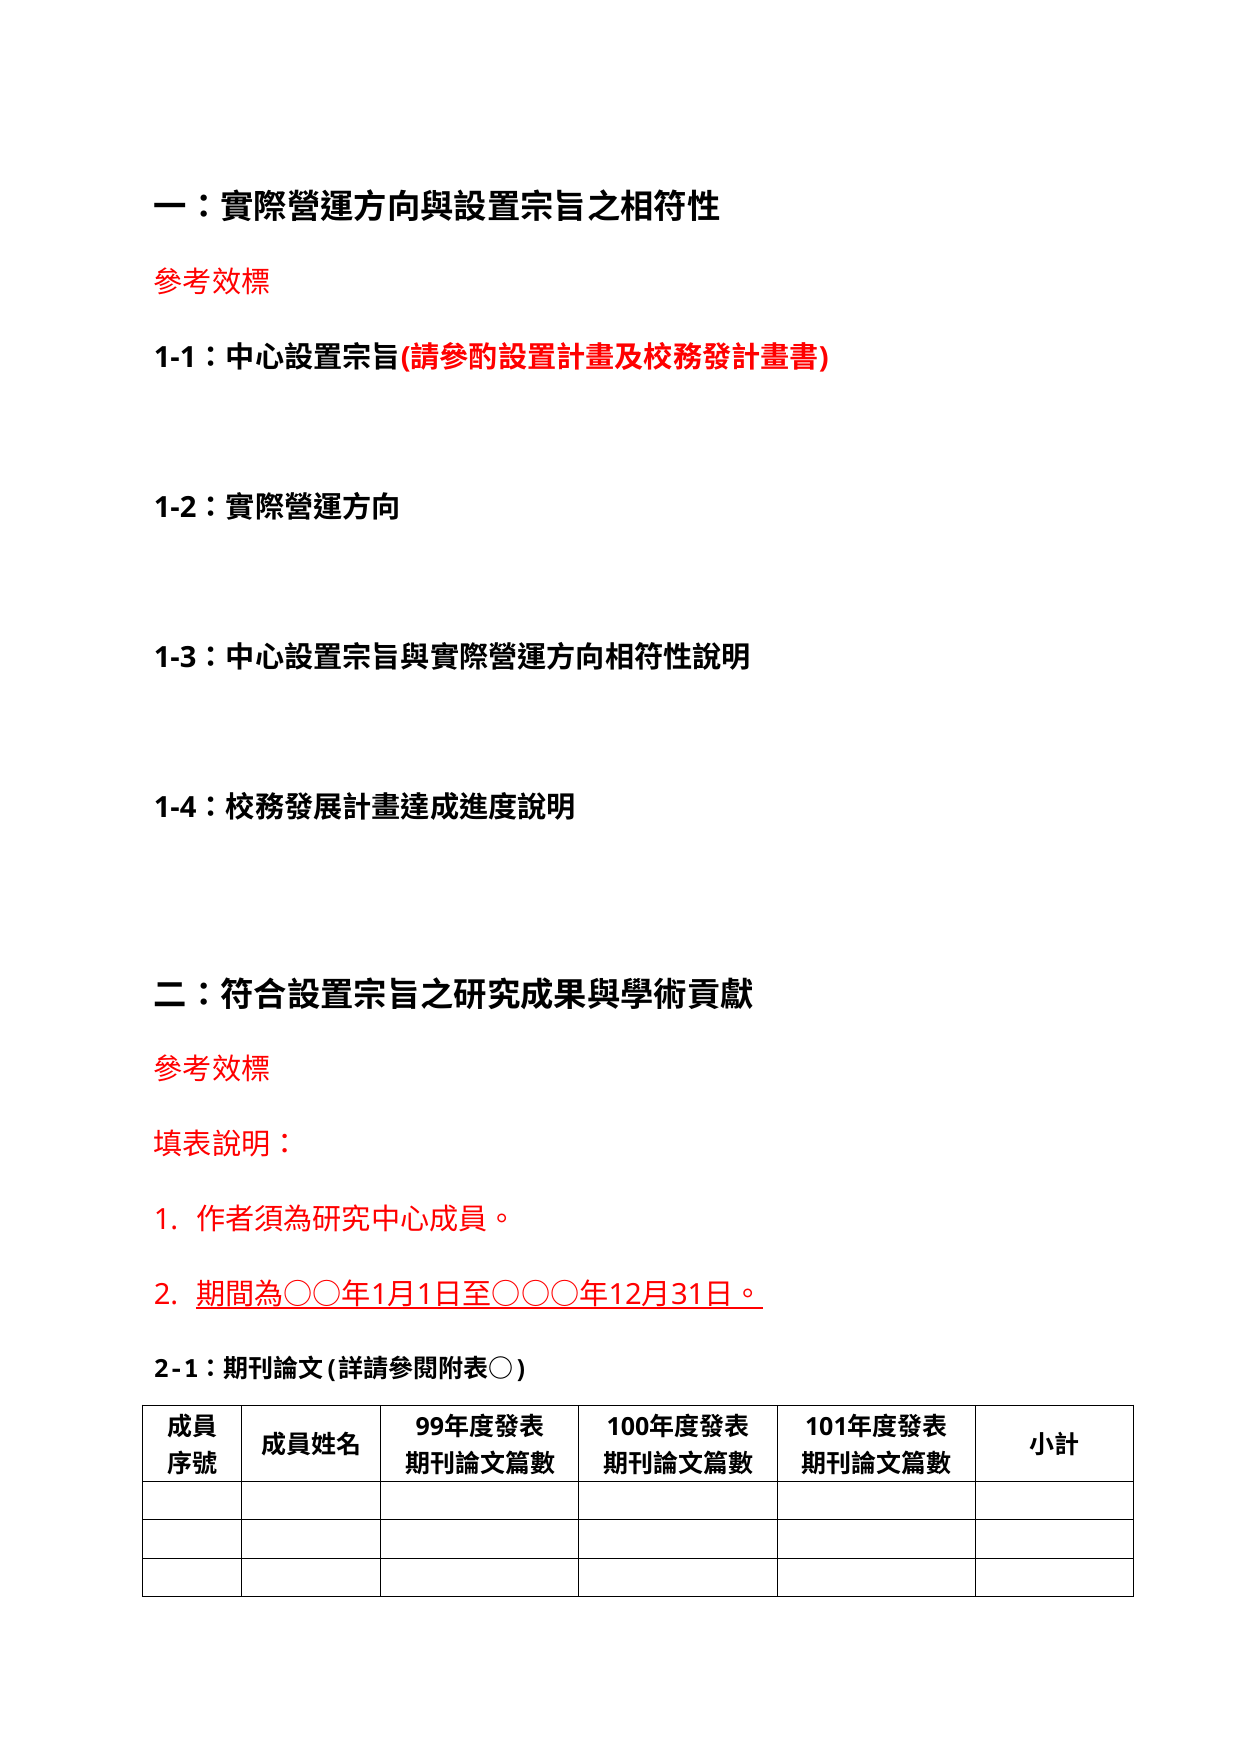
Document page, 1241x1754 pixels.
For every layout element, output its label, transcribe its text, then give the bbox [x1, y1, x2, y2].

table_cell [579, 1559, 777, 1596]
table_cell [778, 1482, 975, 1519]
table_header 成員 序號 [143, 1406, 241, 1481]
table_cell [143, 1559, 241, 1596]
text 1-1：中心設置宗旨(請參酌設置計畫及校務發計畫書) [153, 317, 1122, 392]
text 參考效標 [153, 242, 1122, 317]
table_cell [143, 1482, 241, 1519]
table_cell [242, 1482, 380, 1519]
table_cell [579, 1520, 777, 1558]
table_cell [381, 1559, 578, 1596]
table_cell [778, 1559, 975, 1596]
text 2-1：期刊論文(詳請參閱附表○) [153, 1348, 1122, 1386]
text 1-4：校務發展計畫達成進度說明 [153, 767, 1122, 842]
table_cell [143, 1520, 241, 1558]
table_cell [381, 1520, 578, 1558]
table_cell [976, 1482, 1133, 1519]
table_header 99年度發表 期刊論文篇數 [381, 1406, 578, 1481]
table_cell [976, 1520, 1133, 1558]
table_header 小計 [976, 1406, 1133, 1481]
table_cell [242, 1559, 380, 1596]
text 1-2：實際營運方向 [153, 467, 1122, 542]
list 作者須為研究中心成員。 [153, 1179, 1122, 1254]
table_cell [381, 1482, 578, 1519]
text 1-3：中心設置宗旨與實際營運方向相符性說明 [153, 617, 1122, 692]
table_cell [242, 1520, 380, 1558]
text 二：符合設置宗旨之研究成果與學術貢獻 [153, 954, 1122, 1029]
text 一：實際營運方向與設置宗旨之相符性 [153, 167, 1122, 242]
text 填表說明： [153, 1104, 1122, 1179]
table_cell [778, 1520, 975, 1558]
table_cell [976, 1559, 1133, 1596]
text 參考效標 [153, 1029, 1122, 1104]
table_header 101年度發表 期刊論文篇數 [778, 1406, 975, 1481]
table_cell [579, 1482, 777, 1519]
table_header 成員姓名 [242, 1406, 380, 1481]
table_header 100年度發表 期刊論文篇數 [579, 1406, 777, 1481]
list 期間為○○年1月1日至○○○年12月31日。 [153, 1254, 1122, 1329]
